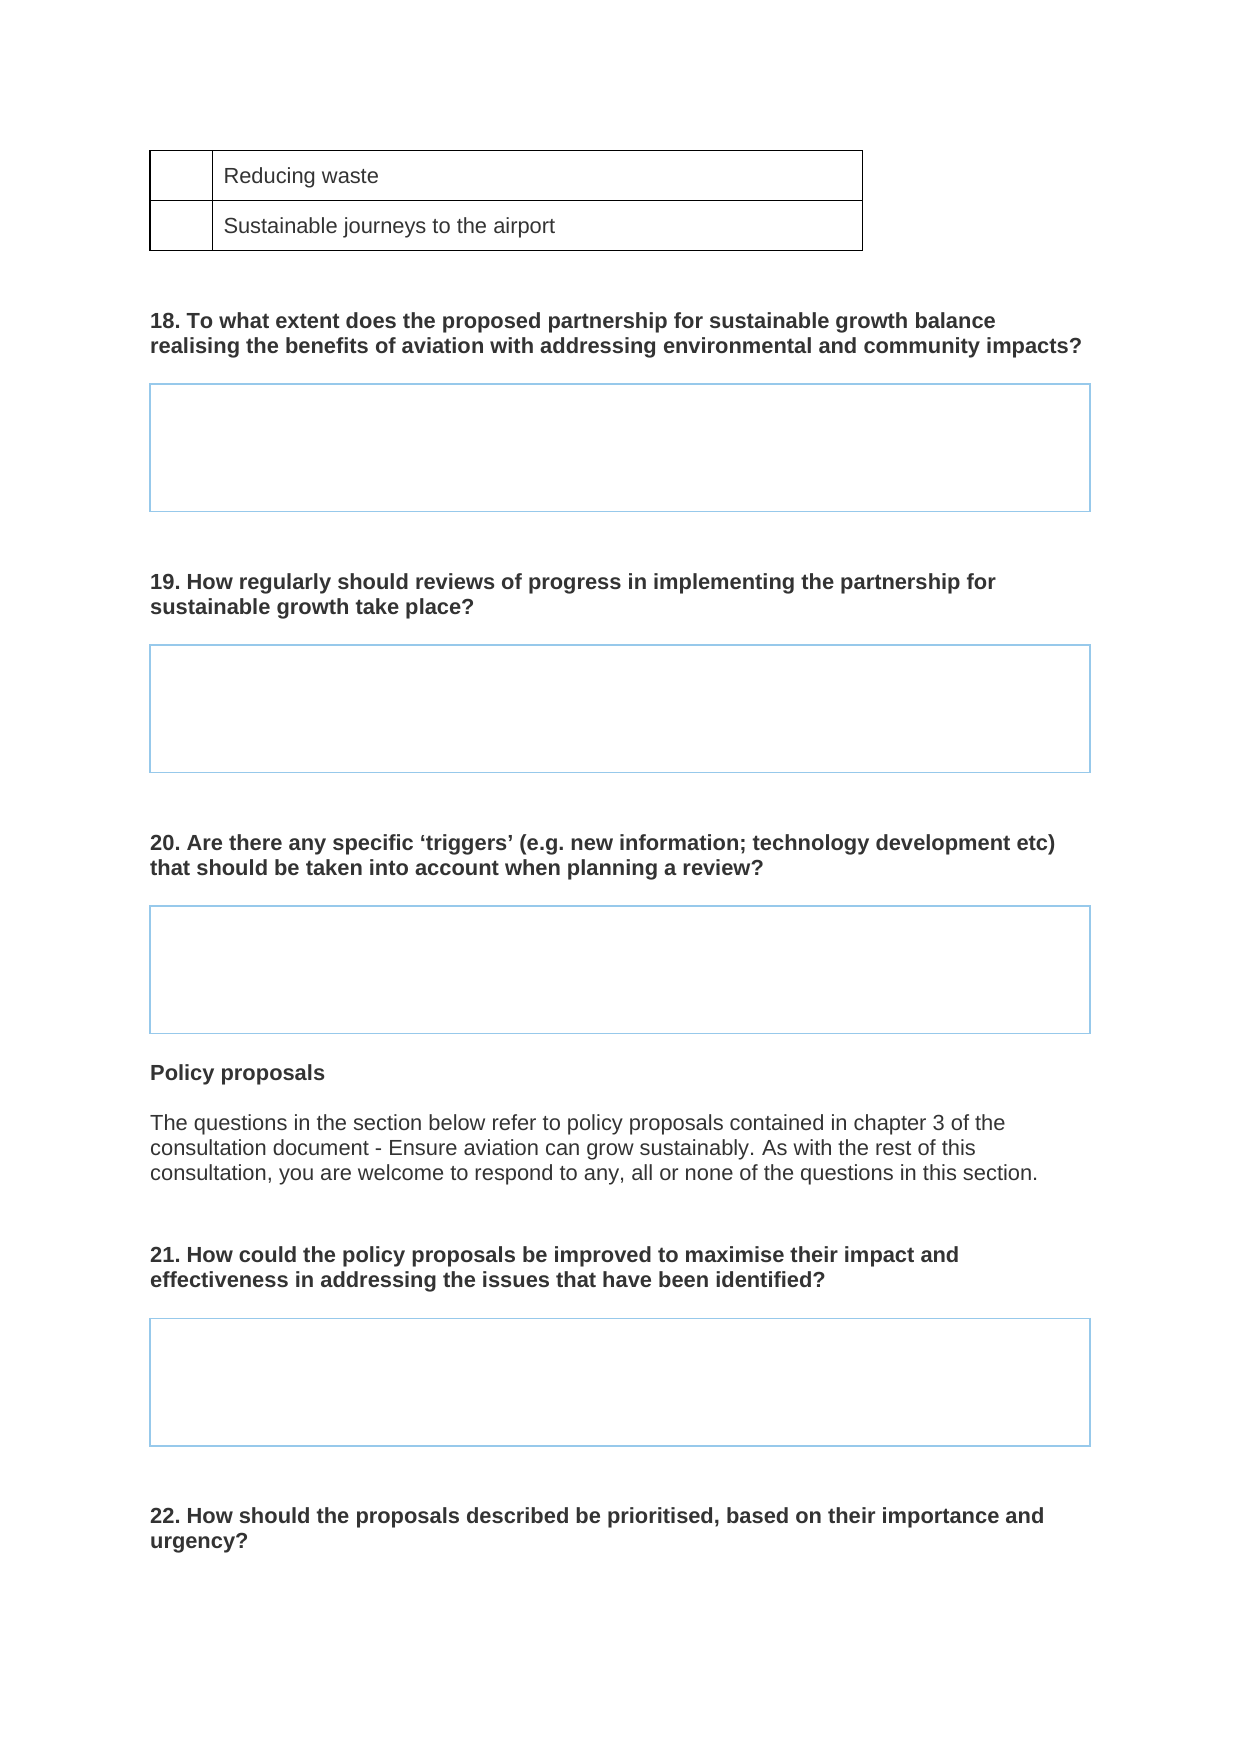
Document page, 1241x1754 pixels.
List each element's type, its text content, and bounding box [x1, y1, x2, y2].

subtitle 22. How should the proposals described be prioritised, based on their importance and urgency? [150, 1503, 1090, 1553]
subtitle 21. How could the policy proposals be improved to maximise their impact and effectiveness in addressing the issues that have been identified? [150, 1242, 1090, 1292]
table_header [151, 385, 1089, 511]
subtitle 18. To what extent does the proposed partnership for sustainable growth balance realising the benefits of aviation with addressing environmental and community impacts? [150, 307, 1090, 358]
table_cell Reducing waste [213, 151, 862, 200]
table_header [151, 646, 1089, 772]
table_cell [151, 201, 212, 250]
table_cell [151, 151, 212, 200]
table_header [151, 907, 1089, 1033]
table_header [151, 1319, 1089, 1445]
text Policy proposals The questions in the section below refer to policy proposals contained in chapter 3 of the consultation document - Ensure aviation can grow sustainably. As with the rest of this consultation, you are welcome to respond to any, all or none of the questions in this section. [150, 1059, 1090, 1185]
table_cell Sustainable journeys to the airport [213, 201, 862, 250]
subtitle 20. Are there any specific ‘triggers’ (e.g. new information; technology development etc) that should be taken into account when planning a review? [150, 829, 1090, 880]
subtitle 19. How regularly should reviews of progress in implementing the partnership for sustainable growth take place? [150, 568, 1090, 619]
